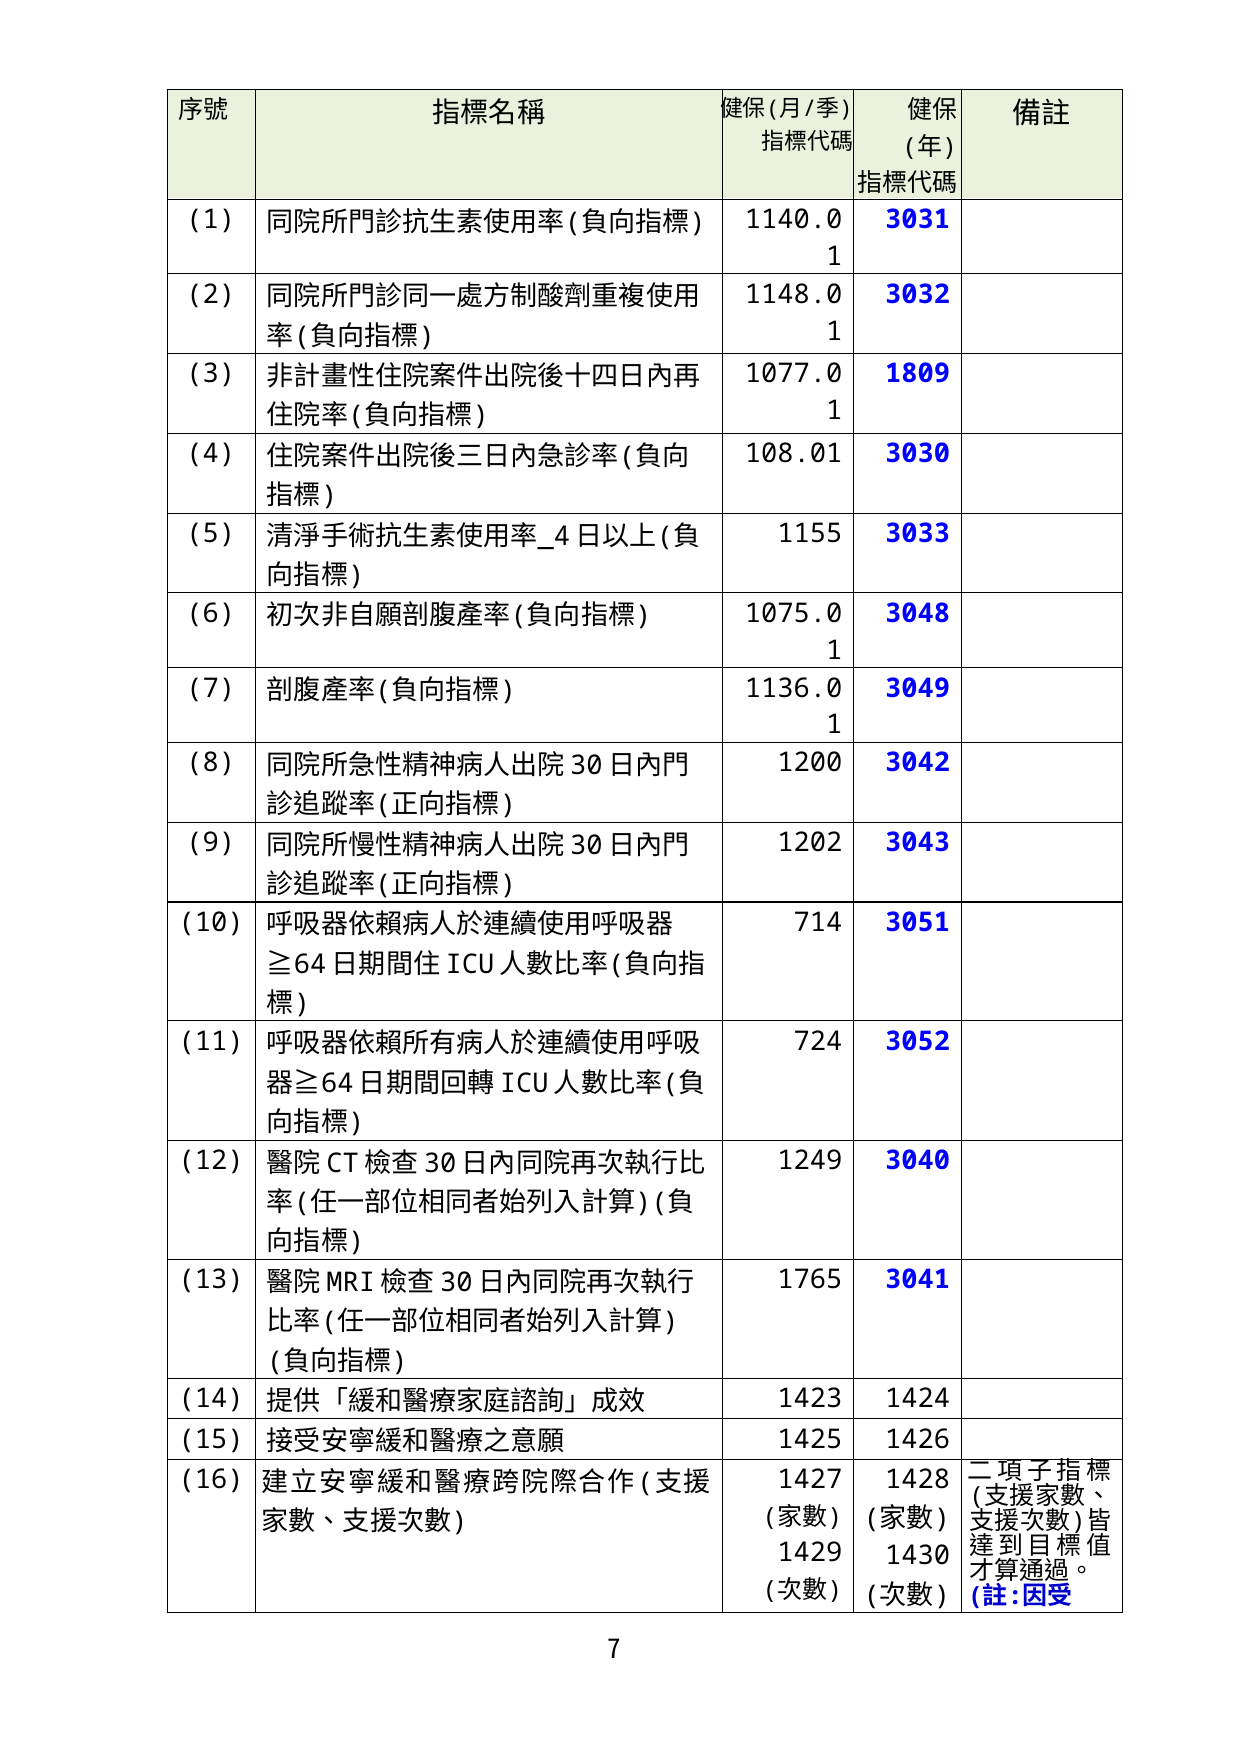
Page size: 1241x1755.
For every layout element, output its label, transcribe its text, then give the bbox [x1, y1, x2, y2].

table_cell 3031 [854, 200, 961, 273]
table_cell [962, 743, 1122, 822]
table_cell [962, 1379, 1122, 1418]
table_cell 提供「緩和醫療家庭諮詢」成效 [256, 1379, 722, 1418]
table_header 備註 [962, 90, 1122, 198]
table_cell 108.01 [723, 434, 853, 512]
table_cell [962, 354, 1122, 433]
table_cell 呼吸器依賴所有病人於連續使用呼吸器≧64日期間回轉ICU人數比率(負向指標) [256, 1021, 722, 1139]
table_header 指標名稱 [256, 90, 722, 198]
table_cell [168, 200, 255, 273]
table_cell [962, 1141, 1122, 1259]
table_cell 呼吸器依賴病人於連續使用呼吸器≧64日期間住ICU人數比率(負向指標) [256, 903, 722, 1020]
table_cell [168, 1141, 255, 1259]
table_cell 3033 [854, 514, 961, 592]
table_cell [962, 903, 1122, 1020]
table_cell [962, 434, 1122, 512]
table_cell 醫院CT檢查30日內同院再次執行比率(任一部位相同者始列入計算)(負向指標) [256, 1141, 722, 1259]
table_cell 3032 [854, 274, 961, 353]
table_cell [168, 434, 255, 512]
table_cell 清淨手術抗生素使用率_4日以上(負向指標) [256, 514, 722, 592]
table_cell [962, 274, 1122, 353]
table_cell 1075.01 [723, 593, 853, 667]
table_cell [962, 514, 1122, 592]
table_cell 3052 [854, 1021, 961, 1139]
table_cell [962, 1419, 1122, 1458]
table_cell 1136.01 [723, 668, 853, 742]
table_header 序號 [168, 90, 255, 198]
table_cell 1809 [854, 354, 961, 433]
table_cell [962, 823, 1122, 901]
table_cell [168, 354, 255, 433]
table_cell 初次非自願剖腹產率(負向指標) [256, 593, 722, 667]
table_cell [168, 903, 255, 1020]
table_cell 3042 [854, 743, 961, 822]
table_cell 1202 [723, 823, 853, 901]
table_cell 1148.01 [723, 274, 853, 353]
table_cell 1425 [723, 1419, 853, 1458]
table_cell 3048 [854, 593, 961, 667]
table_cell [168, 593, 255, 667]
table_cell 1200 [723, 743, 853, 822]
table_cell 醫院MRI檢查30日內同院再次執行比率(任一部位相同者始列入計算)(負向指標) [256, 1260, 722, 1378]
table_cell 剖腹產率(負向指標) [256, 668, 722, 742]
table_cell [168, 274, 255, 353]
table_cell [168, 823, 255, 901]
table_cell [962, 668, 1122, 742]
table_cell 1427 (家數) 1429 (次數) [723, 1460, 853, 1612]
table_cell 1155 [723, 514, 853, 592]
table_cell 二項子指標(支援家數、支援次數)皆達到目標值才算通過。 (註:因受 [962, 1460, 1122, 1612]
table_cell 1424 [854, 1379, 961, 1418]
table_cell 1428 (家數) 1430 (次數) [854, 1460, 961, 1612]
table_cell [962, 1021, 1122, 1139]
table_cell [168, 743, 255, 822]
table_cell 建立安寧緩和醫療跨院際合作(支援家數、支援次數) [256, 1460, 722, 1612]
table_cell [168, 1379, 255, 1418]
table_cell 1249 [723, 1141, 853, 1259]
table_cell 3041 [854, 1260, 961, 1378]
table_cell 同院所門診抗生素使用率(負向指標) [256, 200, 722, 273]
table_cell 非計畫性住院案件出院後十四日內再住院率(負向指標) [256, 354, 722, 433]
table_cell 3051 [854, 903, 961, 1020]
table_cell 714 [723, 903, 853, 1020]
table_cell [168, 1460, 255, 1612]
table_cell 1077.01 [723, 354, 853, 433]
table_cell 1426 [854, 1419, 961, 1458]
table_cell 1765 [723, 1260, 853, 1378]
table_cell 724 [723, 1021, 853, 1139]
table_cell [962, 200, 1122, 273]
table_cell 接受安寧緩和醫療之意願 [256, 1419, 722, 1458]
table_cell [168, 1260, 255, 1378]
table_cell [962, 1260, 1122, 1378]
table_cell [168, 514, 255, 592]
table_cell 1140.01 [723, 200, 853, 273]
table_cell 住院案件出院後三日內急診率(負向指標) [256, 434, 722, 512]
table_cell 同院所急性精神病人出院30日內門診追蹤率(正向指標) [256, 743, 722, 822]
table_header 健保(月/季) 指標代碼 [723, 90, 853, 198]
table_cell 3030 [854, 434, 961, 512]
table_header 健保(年) 指標代碼 [854, 90, 961, 198]
table_cell 同院所慢性精神病人出院30日內門診追蹤率(正向指標) [256, 823, 722, 901]
table_cell 3040 [854, 1141, 961, 1259]
table_cell [962, 593, 1122, 667]
table_cell 3049 [854, 668, 961, 742]
table_cell 1423 [723, 1379, 853, 1418]
table_cell [168, 668, 255, 742]
table_cell 3043 [854, 823, 961, 901]
table_cell [168, 1419, 255, 1458]
table_cell [168, 1021, 255, 1139]
table_cell 同院所門診同一處方制酸劑重複使用率(負向指標) [256, 274, 722, 353]
